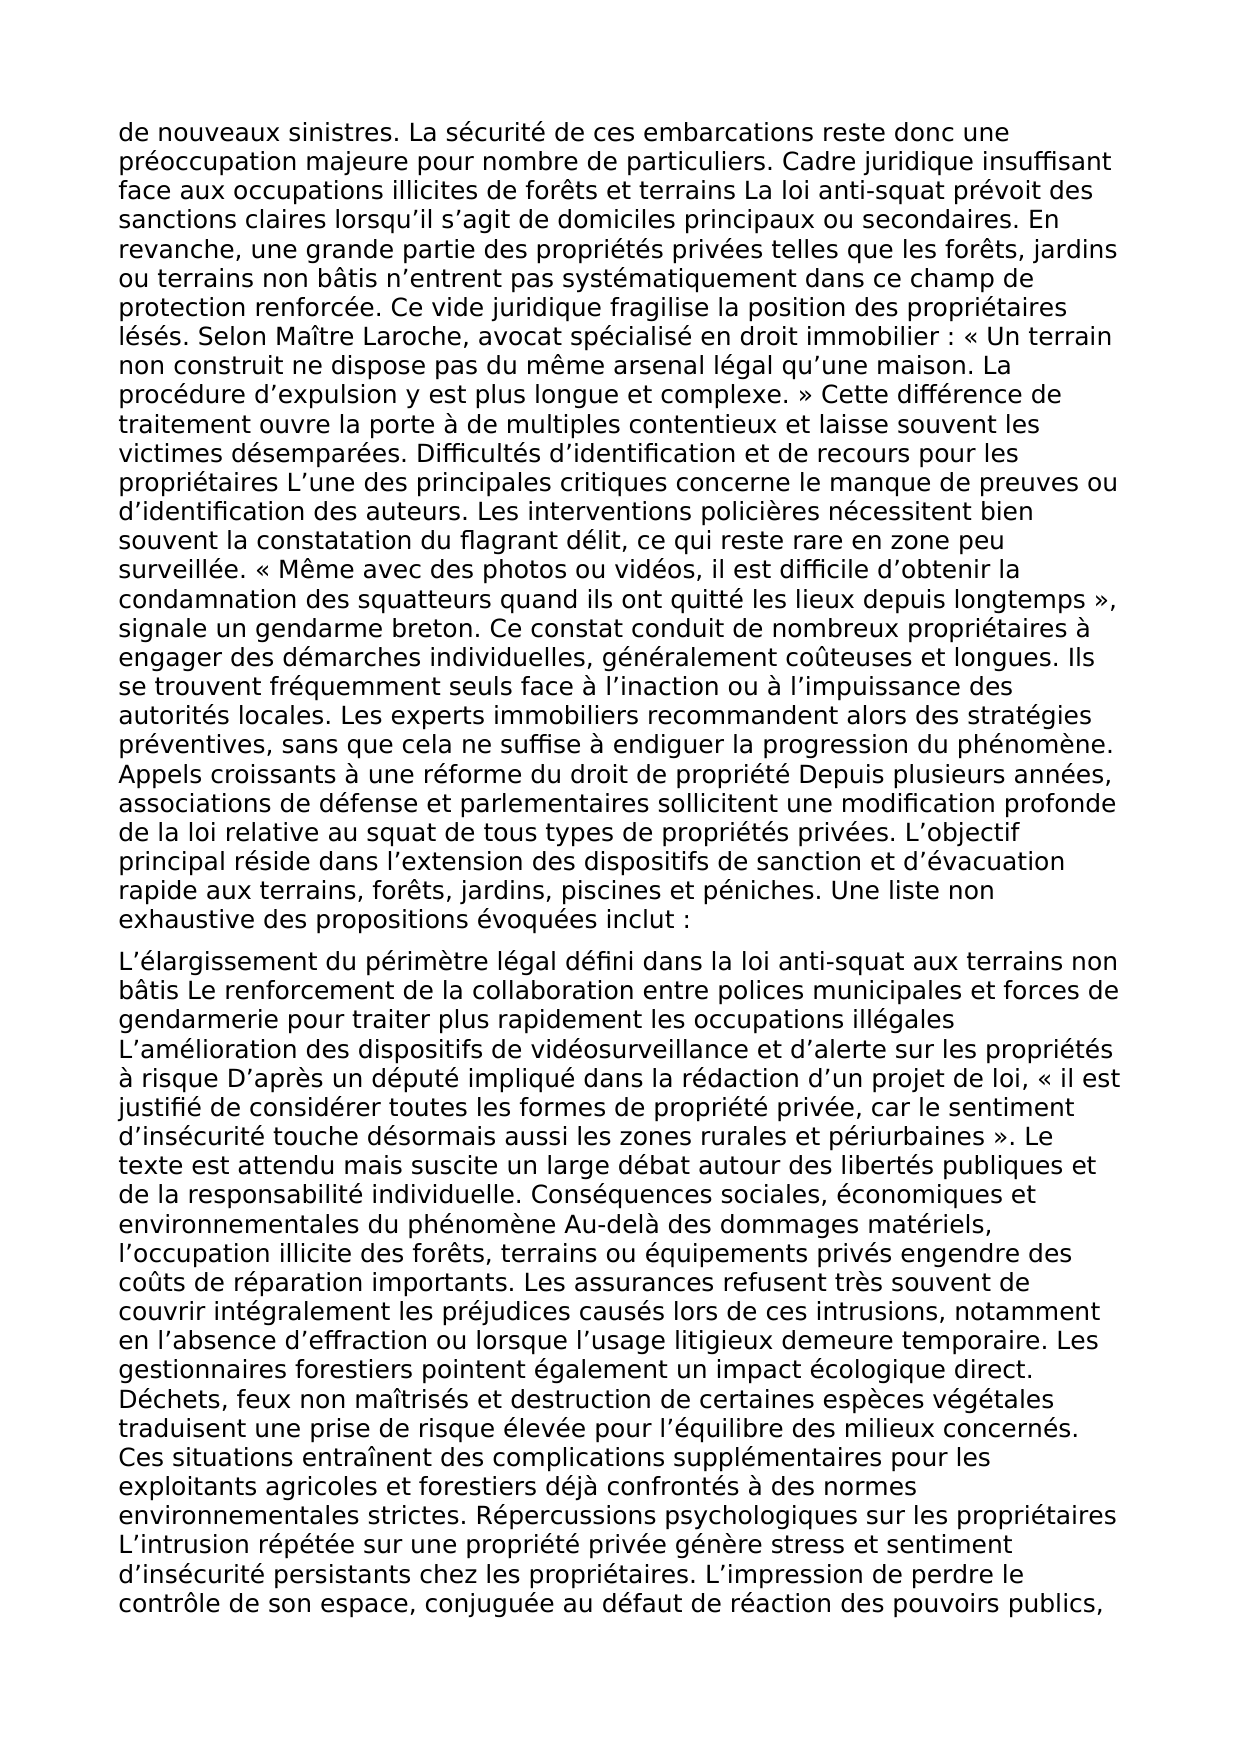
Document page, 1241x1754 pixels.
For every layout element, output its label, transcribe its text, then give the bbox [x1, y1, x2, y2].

text de nouveaux sinistres. La sécurité de ces embarcations reste donc une préoccupation majeure pour nombre de particuliers. Cadre juridique insuffisant face aux occupations illicites de forêts et terrains La loi anti-squat prévoit des sanctions claires lorsqu’il s’agit de domiciles principaux ou secondaires. En revanche, une grande partie des propriétés privées telles que les forêts, jardins ou terrains non bâtis n’entrent pas systématiquement dans ce champ de protection renforcée. Ce vide juridique fragilise la position des propriétaires lésés. Selon Maître Laroche, avocat spécialisé en droit immobilier : « Un terrain non construit ne dispose pas du même arsenal légal qu’une maison. La procédure d’expulsion y est plus longue et complexe. » Cette différence de traitement ouvre la porte à de multiples contentieux et laisse souvent les victimes désemparées. Difficultés d’identification et de recours pour les propriétaires L’une des principales critiques concerne le manque de preuves ou d’identification des auteurs. Les interventions policières nécessitent bien souvent la constatation du flagrant délit, ce qui reste rare en zone peu surveillée. « Même avec des photos ou vidéos, il est difficile d’obtenir la condamnation des squatteurs quand ils ont quitté les lieux depuis longtemps », signale un gendarme breton. Ce constat conduit de nombreux propriétaires à engager des démarches individuelles, généralement coûteuses et longues. Ils se trouvent fréquemment seuls face à l’inaction ou à l’impuissance des autorités locales. Les experts immobiliers recommandent alors des stratégies préventives, sans que cela ne suffise à endiguer la progression du phénomène. Appels croissants à une réforme du droit de propriété Depuis plusieurs années, associations de défense et parlementaires sollicitent une modification profonde de la loi relative au squat de tous types de propriétés privées. L’objectif principal réside dans l’extension des dispositifs de sanction et d’évacuation rapide aux terrains, forêts, jardins, piscines et péniches. Une liste non exhaustive des propositions évoquées inclut : [118, 118, 1122, 935]
text L’élargissement du périmètre légal défini dans la loi anti-squat aux terrains non bâtis Le renforcement de la collaboration entre polices municipales et forces de gendarmerie pour traiter plus rapidement les occupations illégales L’amélioration des dispositifs de vidéosurveillance et d’alerte sur les propriétés à risque D’après un député impliqué dans la rédaction d’un projet de loi, « il est justifié de considérer toutes les formes de propriété privée, car le sentiment d’insécurité touche désormais aussi les zones rurales et périurbaines ». Le texte est attendu mais suscite un large débat autour des libertés publiques et de la responsabilité individuelle. Conséquences sociales, économiques et environnementales du phénomène Au-delà des dommages matériels, l’occupation illicite des forêts, terrains ou équipements privés engendre des coûts de réparation importants. Les assurances refusent très souvent de couvrir intégralement les préjudices causés lors de ces intrusions, notamment en l’absence d’effraction ou lorsque l’usage litigieux demeure temporaire. Les gestionnaires forestiers pointent également un impact écologique direct. Déchets, feux non maîtrisés et destruction de certaines espèces végétales traduisent une prise de risque élevée pour l’équilibre des milieux concernés. Ces situations entraînent des complications supplémentaires pour les exploitants agricoles et forestiers déjà confrontés à des normes environnementales strictes. Répercussions psychologiques sur les propriétaires L’intrusion répétée sur une propriété privée génère stress et sentiment d’insécurité persistants chez les propriétaires. L’impression de perdre le contrôle de son espace, conjuguée au défaut de réaction des pouvoirs publics, [118, 947, 1122, 1618]
